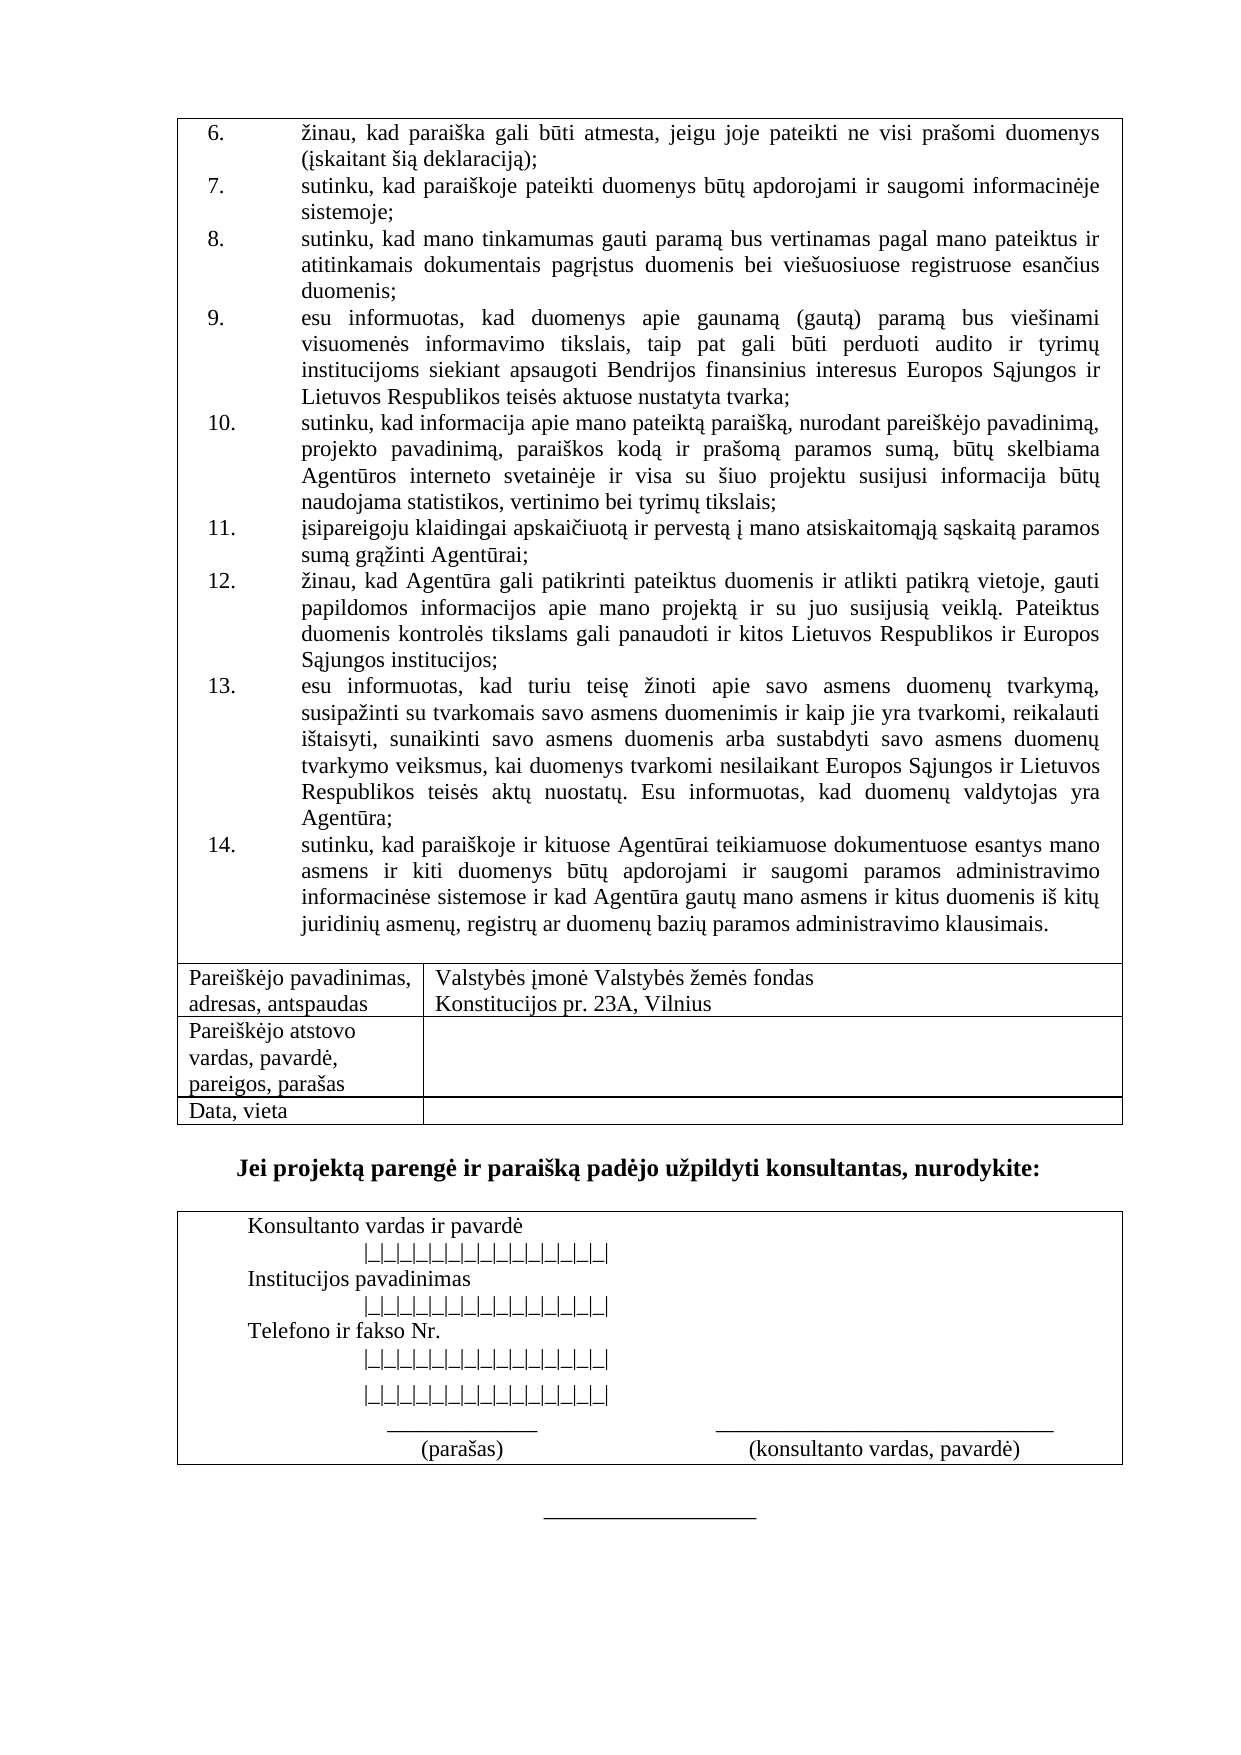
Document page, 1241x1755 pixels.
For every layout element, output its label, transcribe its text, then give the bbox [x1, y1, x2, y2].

table_cell ____________ (parašas) [178, 1406, 647, 1463]
table_cell Data, vieta [178, 1098, 423, 1124]
table_cell Telefono ir fakso Nr. |_|_|_|_|_|_|_|_|_|_|_|_|_|_|_| |_|_|_|_|_|_|_|_|_|_|_|_|_|_|_| [178, 1318, 1122, 1406]
table_cell Pareiškėjo pavadinimas, adresas, antspaudas [178, 964, 423, 1016]
text Jei projektą parengė ir paraišką padėjo užpildyti konsultantas, nurodykite: [177, 1153, 1122, 1182]
table_cell Institucijos pavadinimas |_|_|_|_|_|_|_|_|_|_|_|_|_|_|_| [178, 1265, 1122, 1317]
table_header Konsultanto vardas ir pavardė |_|_|_|_|_|_|_|_|_|_|_|_|_|_|_| [178, 1212, 1122, 1265]
text _________________ [177, 1493, 1122, 1522]
table_cell [424, 1017, 1122, 1096]
table_cell Valstybės įmonė Valstybės žemės fondas Konstitucijos pr. 23A, Vilnius [424, 964, 1122, 1016]
table_header 6. žinau, kad paraiška gali būti atmesta, jeigu joje pateikti ne visi prašomi duomenys (įskaitant šią deklaraciją); 7. sutinku, kad paraiškoje pateikti duomenys būtų apdorojami ir saugomi informacinėje sistemoje; 8. sutinku, kad mano tinkamumas gauti paramą bus vertinamas pagal mano pateiktus ir atitinkamais dokumentais pagrįstus duomenis bei viešuosiuose registruose esančius duomenis; 9. esu informuotas, kad duomenys apie gaunamą (gautą) paramą bus viešinami visuomenės informavimo tikslais, taip pat gali būti perduoti audito ir tyrimų institucijoms siekiant apsaugoti Bendrijos finansinius interesus Europos Sąjungos ir Lietuvos Respublikos teisės aktuose nustatyta tvarka; 10. sutinku, kad informacija apie mano pateiktą paraišką, nurodant pareiškėjo pavadinimą, projekto pavadinimą, paraiškos kodą ir prašomą paramos sumą, būtų skelbiama Agentūros interneto svetainėje ir visa su šiuo projektu susijusi informacija būtų naudojama statistikos, vertinimo bei tyrimų tikslais; 11. įsipareigoju klaidingai apskaičiuotą ir pervestą į mano atsiskaitomąją sąskaitą paramos sumą grąžinti Agentūrai; 12. žinau, kad Agentūra gali patikrinti pateiktus duomenis ir atlikti patikrą vietoje, gauti papildomos informacijos apie mano projektą ir su juo susijusią veiklą. Pateiktus duomenis kontrolės tikslams gali panaudoti ir kitos Lietuvos Respublikos ir Europos Sąjungos institucijos; 13. esu informuotas, kad turiu teisę žinoti apie savo asmens duomenų tvarkymą, susipažinti su tvarkomais savo asmens duomenimis ir kaip jie yra tvarkomi, reikalauti ištaisyti, sunaikinti savo asmens duomenis arba sustabdyti savo asmens duomenų tvarkymo veiksmus, kai duomenys tvarkomi nesilaikant Europos Sąjungos ir Lietuvos Respublikos teisės aktų nuostatų. Esu informuotas, kad duomenų valdytojas yra Agentūra; 14. sutinku, kad paraiškoje ir kituose Agentūrai teikiamuose dokumentuose esantys mano asmens ir kiti duomenys būtų apdorojami ir saugomi paramos administravimo informacinėse sistemose ir kad Agentūra gautų mano asmens ir kitus duomenis iš kitų juridinių asmenų, registrų ar duomenų bazių paramos administravimo klausimais. [178, 119, 1122, 962]
table_cell [424, 1098, 1122, 1124]
table_cell Pareiškėjo atstovo vardas, pavardė, pareigos, parašas [178, 1017, 423, 1096]
table_cell ___________________________ (konsultanto vardas, pavardė) [647, 1406, 1122, 1463]
